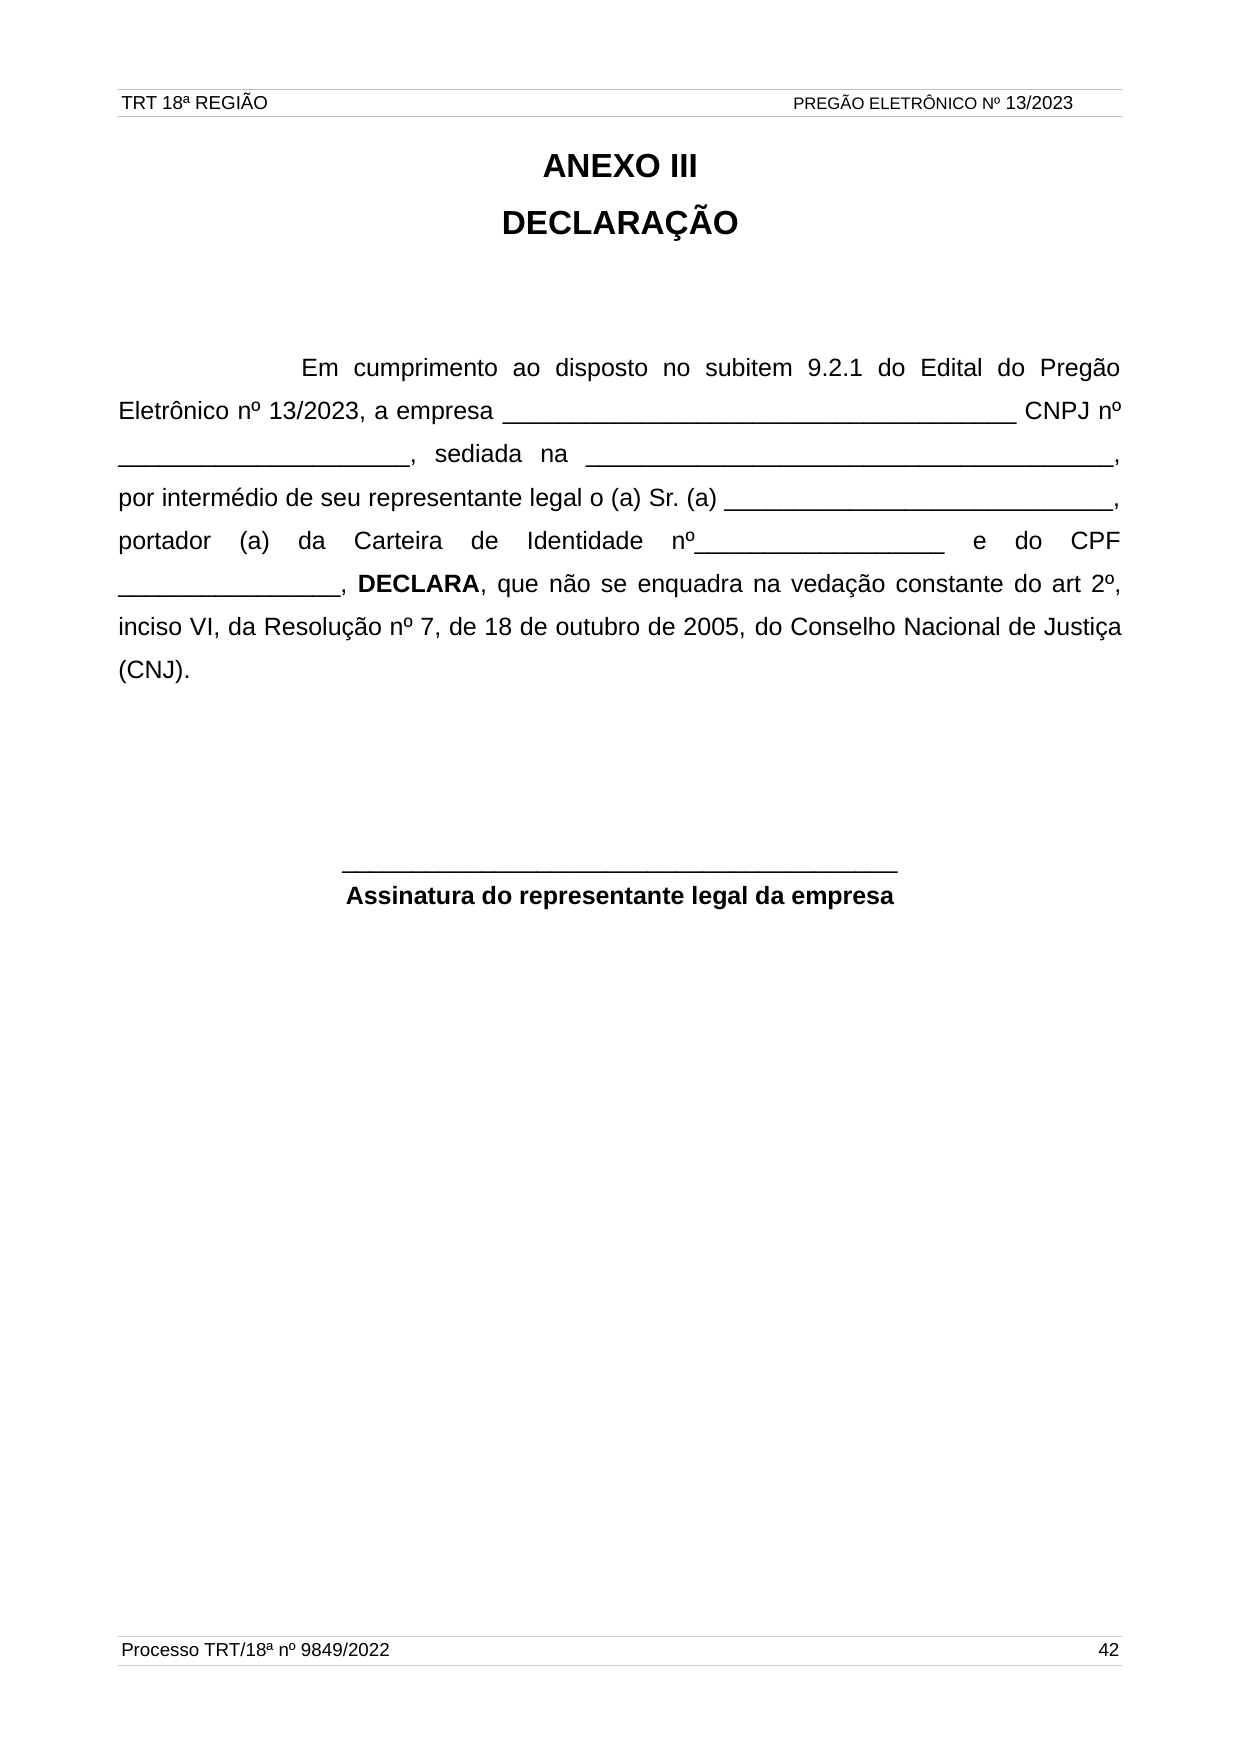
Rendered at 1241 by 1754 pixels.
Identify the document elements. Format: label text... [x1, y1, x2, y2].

text Em cumprimento ao disposto no subitem 9.2.1 do Edital do Pregão Eletrônico nº 13/2023, a empresa _____________________________________ CNPJ nº _____________________, sediada na ______________________________________, por intermédio de seu representante legal o (a) Sr. (a) ____________________________, portador (a) da Carteira de Identidade nº__________________ e do CPF ________________, DECLARA, que não se enquadra na vedação constante do art 2º, inciso VI, da Resolução nº 7, de 18 de outubro de 2005, do Conselho Nacional de Justiça (CNJ). [118, 353, 1122, 684]
text ________________________________________ [118, 845, 1122, 874]
text DECLARAÇÃO [118, 203, 1122, 242]
text Assinatura do representante legal da empresa [118, 874, 1122, 909]
text ANEXO III [118, 146, 1122, 184]
